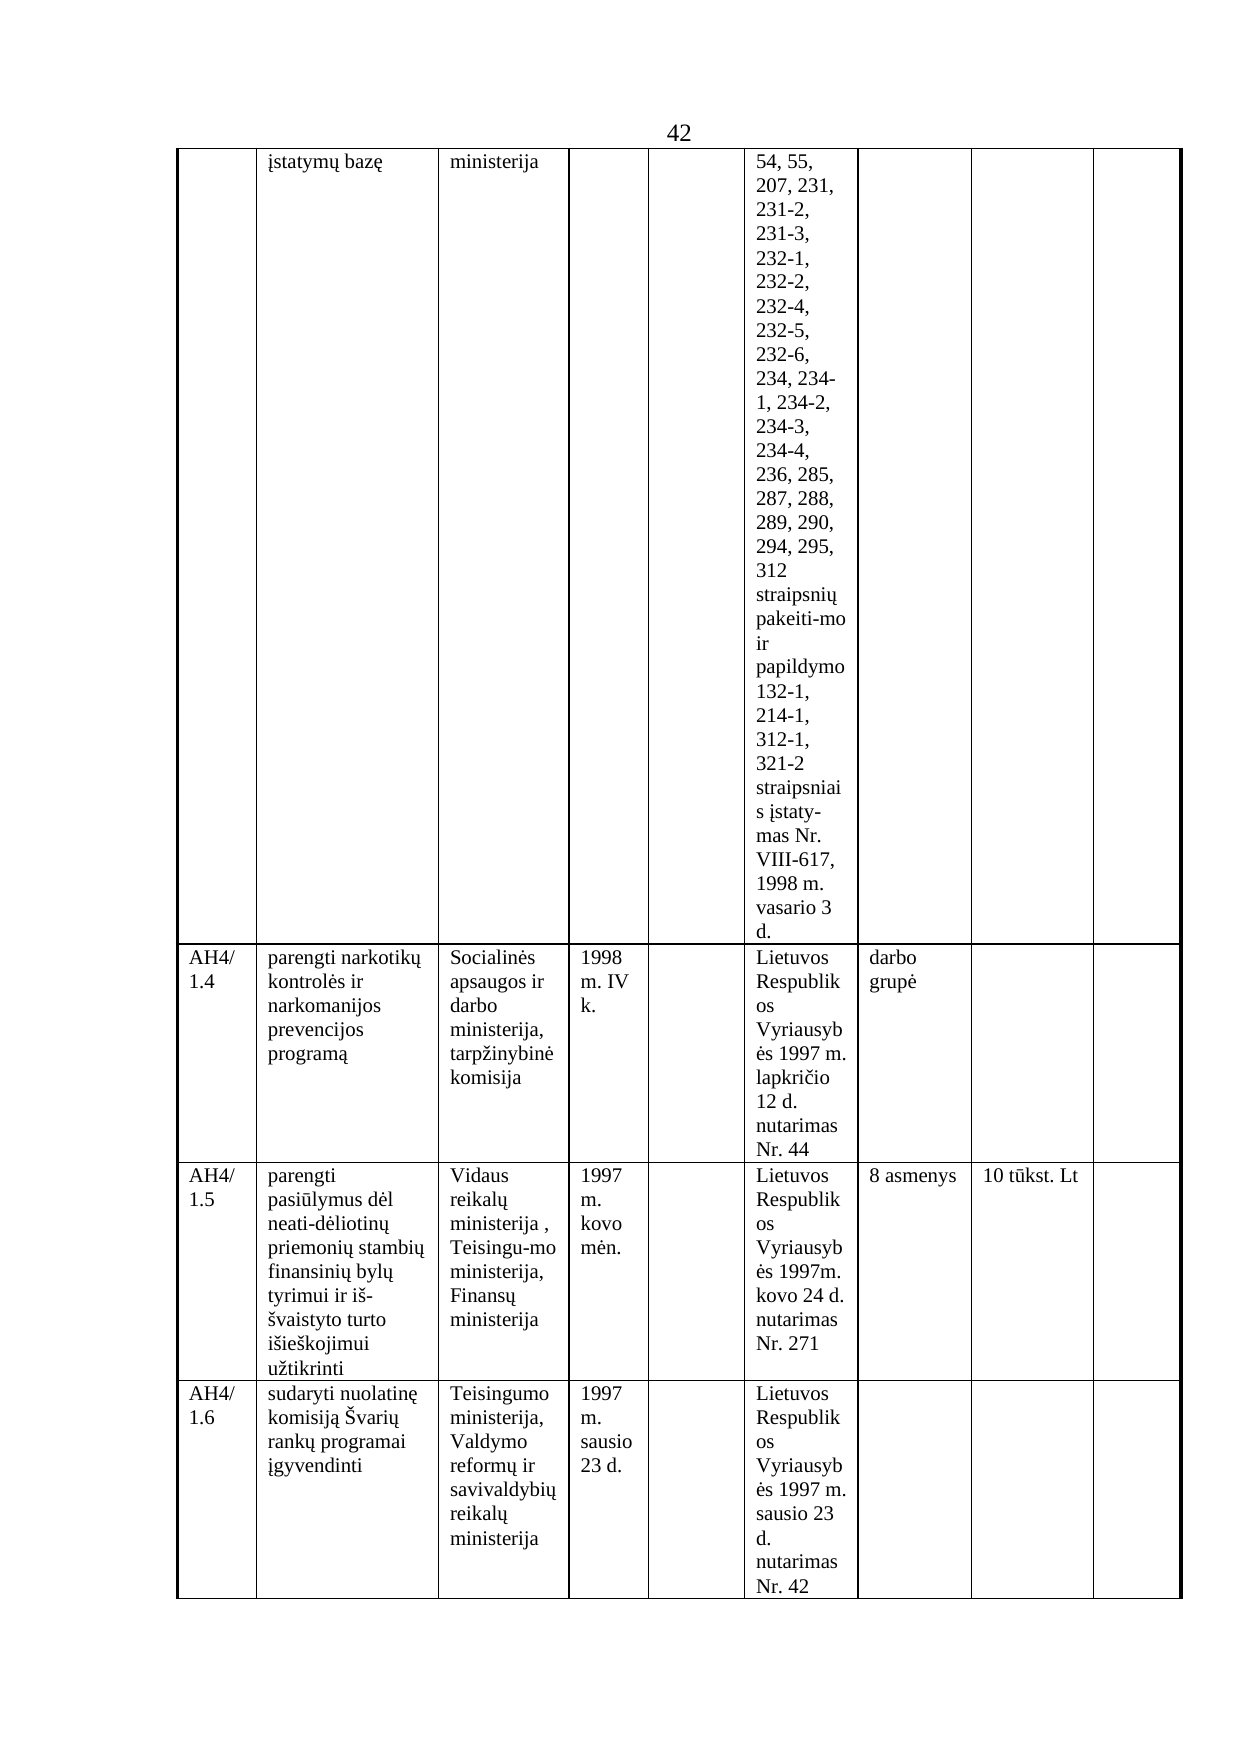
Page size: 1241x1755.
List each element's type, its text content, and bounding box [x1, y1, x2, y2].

table_cell 1998 m. IV k. [570, 945, 648, 1161]
table_cell 8 asmenys [859, 1163, 971, 1379]
table_cell AH4/1.6 [179, 1381, 256, 1598]
table_cell [649, 149, 744, 943]
table_cell 10 tūkst. Lt [972, 1163, 1093, 1379]
table_cell darbo grupė [859, 945, 971, 1161]
table_cell įstatymų bazę [257, 149, 438, 943]
table_cell [859, 1381, 971, 1598]
table_cell Teisingumo ministerija, Valdymo reformų ir savivaldybių reikalų ministerija [439, 1381, 568, 1598]
table_cell Lietuvos Respublikos Vyriausybės 1997 m. lapkričio 12 d. nutarimas Nr. 44 [745, 945, 857, 1161]
table_cell 1997 m. kovo mėn. [570, 1163, 648, 1379]
table_cell [1094, 945, 1179, 1161]
table_cell 1997 m. sausio 23 d. [570, 1381, 648, 1598]
table_cell parengti pasiūlymus dėl neati-dėliotinų priemonių stambių finansinių bylų tyrimui ir iš-švaistyto turto išieškojimui užtikrinti [257, 1163, 438, 1379]
table_cell [179, 149, 256, 943]
table_cell Vidaus reikalų ministerija , Teisingu-mo ministerija, Finansų ministerija [439, 1163, 568, 1379]
table_cell [972, 1381, 1093, 1598]
table_cell ministerija [439, 149, 568, 943]
table_cell Lietuvos Respublikos Vyriausybės 1997m. kovo 24 d. nutarimas Nr. 271 [745, 1163, 857, 1379]
table_cell [972, 945, 1093, 1161]
table_cell AH4/1.4 [179, 945, 256, 1161]
table_cell Lietuvos Respublikos Vyriausybės 1997 m. sausio 23 d. nutarimas Nr. 42 [745, 1381, 857, 1598]
table_cell [1094, 1163, 1179, 1379]
table_cell [859, 149, 971, 943]
table_cell parengti narkotikų kontrolės ir narkomanijos prevencijos programą [257, 945, 438, 1161]
table_cell [1094, 1381, 1179, 1598]
table_cell Socialinės apsaugos ir darbo ministerija, tarpžinybinė komisija [439, 945, 568, 1161]
table_cell [570, 149, 648, 943]
table_cell [1094, 149, 1179, 943]
table_cell [649, 1163, 744, 1379]
table_cell 54, 55, 207, 231, 231-2, 231-3, 232-1, 232-2, 232-4, 232-5, 232-6, 234, 234-1, 234-2, 234-3, 234-4, 236, 285, 287, 288, 289, 290, 294, 295, 312 straipsnių pakeiti-mo ir papildymo 132-1, 214-1, 312-1, 321-2 straipsniais įstaty-mas Nr. VIII-617, 1998 m. vasario 3 d. [745, 149, 857, 943]
table_cell AH4/1.5 [179, 1163, 256, 1379]
table_cell sudaryti nuolatinę komisiją Švarių rankų programai įgyvendinti [257, 1381, 438, 1598]
table_cell [649, 1381, 744, 1598]
table_cell [972, 149, 1093, 943]
table_cell [649, 945, 744, 1161]
